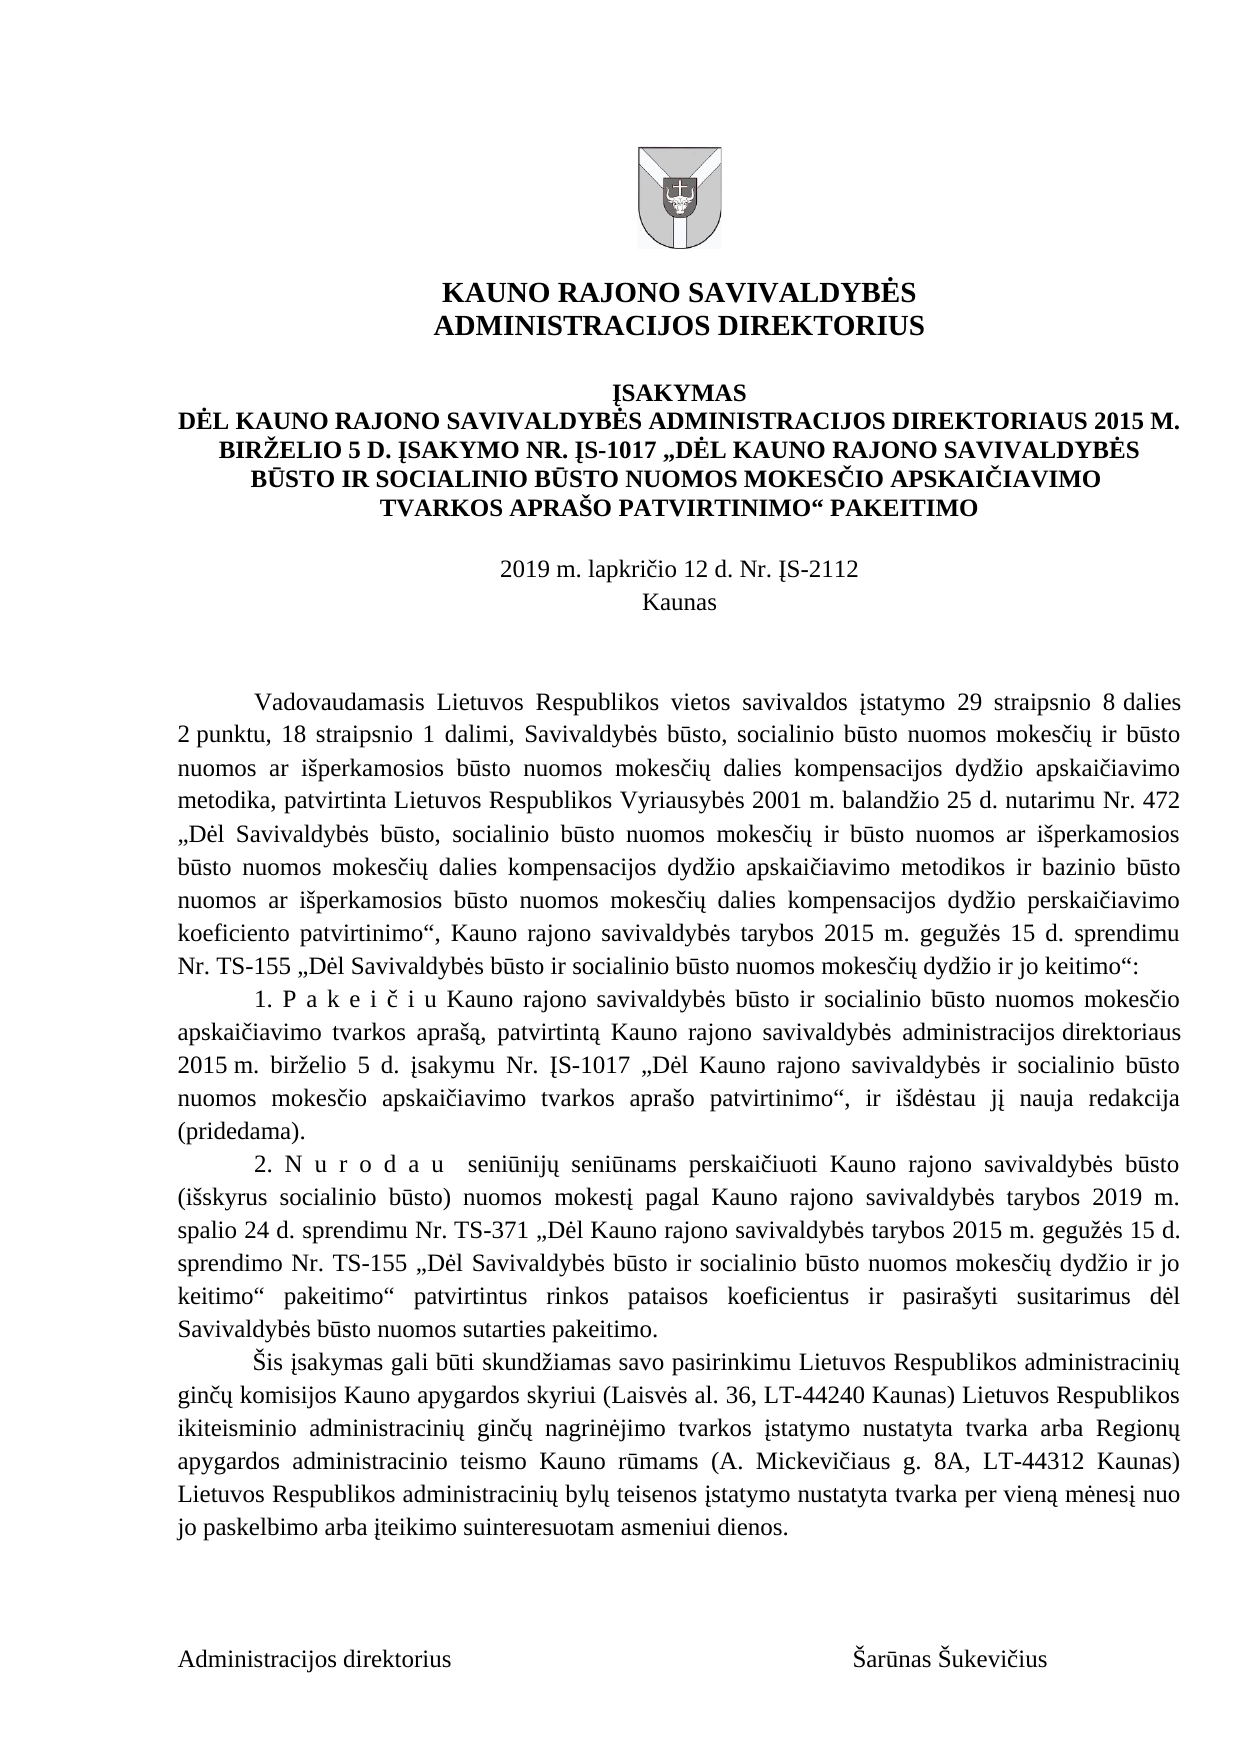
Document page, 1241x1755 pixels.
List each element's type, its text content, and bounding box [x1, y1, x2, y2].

text DĖL KAUNO RAJONO SAVIVALDYBĖS ADMINISTRACIJOS DIREKTORIAUS 2015 M. BIRŽELIO 5 D. ĮSAKYMO NR. ĮS-1017 „DĖL KAUNO RAJONO SAVIVALDYBĖS BŪSTO IR SOCIALINIO BŪSTO NUOMOS MOKESČIO APSKAIČIAVIMO [177, 406, 1181, 493]
text ADMINISTRAcijos direktorius [177, 308, 1181, 342]
text 2019 m. lapkričio 12 d. Nr. ĮS-2112 [177, 554, 1181, 583]
text KAUNO RAJONO SAVIVALDYBĖS [177, 275, 1181, 308]
text Vadovaudamasis Lietuvos Respublikos vietos savivaldos įstatymo 29 straipsnio 8 dalies 2 punktu, 18 straipsnio 1 dalimi, Savivaldybės būsto, socialinio būsto nuomos mokesčių ir būsto nuomos ar išperkamosios būsto nuomos mokesčių dalies kompensacijos dydžio apskaičiavimo metodika, patvirtinta Lietuvos Respublikos Vyriausybės 2001 m. balandžio 25 d. nutarimu Nr. 472 „Dėl Savivaldybės būsto, socialinio būsto nuomos mokesčių ir būsto nuomos ar išperkamosios būsto nuomos mokesčių dalies kompensacijos dydžio apskaičiavimo metodikos ir bazinio būsto nuomos ar išperkamosios būsto nuomos mokesčių dalies kompensacijos dydžio perskaičiavimo koeficiento patvirtinimo“, Kauno rajono savivaldybės tarybos 2015 m. gegužės 15 d. sprendimu Nr. TS-155 „Dėl Savivaldybės būsto ir socialinio būsto nuomos mokesčių dydžio ir jo keitimo“: [177, 687, 1181, 979]
text Administracijos direktorius Šarūnas Šukevičius [177, 1644, 1181, 1673]
text TVARKOS APRAŠO PATVIRTINIMO“ PAKEITIMO [177, 493, 1181, 521]
text Šis įsakymas gali būti skundžiamas savo pasirinkimu Lietuvos Respublikos administracinių ginčų komisijos Kauno apygardos skyriui (Laisvės al. 36, LT-44240 Kaunas) Lietuvos Respublikos ikiteisminio administracinių ginčų nagrinėjimo tvarkos įstatymo nustatyta tvarka arba Regionų apygardos administracinio teismo Kauno rūmams (A. Mickevičiaus g. 8A, LT-44312 Kaunas) Lietuvos Respublikos administracinių bylų teisenos įstatymo nustatyta tvarka per vieną mėnesį nuo jo paskelbimo arba įteikimo suinteresuotam asmeniui dienos. [177, 1347, 1181, 1541]
text 2. N u r o d a u seniūnijų seniūnams perskaičiuoti Kauno rajono savivaldybės būsto (išskyrus socialinio būsto) nuomos mokestį pagal Kauno rajono savivaldybės tarybos 2019 m. spalio 24 d. sprendimu Nr. TS-371 „Dėl Kauno rajono savivaldybės tarybos 2015 m. gegužės 15 d. sprendimo Nr. TS-155 „Dėl Savivaldybės būsto ir socialinio būsto nuomos mokesčių dydžio ir jo keitimo“ pakeitimo“ patvirtintus rinkos pataisos koeficientus ir pasirašyti susitarimus dėl Savivaldybės būsto nuomos sutarties pakeitimo. [177, 1149, 1181, 1343]
text ĮSAKYMAS [177, 378, 1181, 406]
text Kaunas [177, 587, 1181, 616]
text 1. P a k e i č i u Kauno rajono savivaldybės būsto ir socialinio būsto nuomos mokesčio apskaičiavimo tvarkos aprašą, patvirtintą Kauno rajono savivaldybės administracijos direktoriaus 2015 m. birželio 5 d. įsakymu Nr. ĮS-1017 „Dėl Kauno rajono savivaldybės ir socialinio būsto nuomos mokesčio apskaičiavimo tvarkos aprašo patvirtinimo“, ir išdėstau jį nauja redakcija (pridedama). [177, 984, 1181, 1144]
